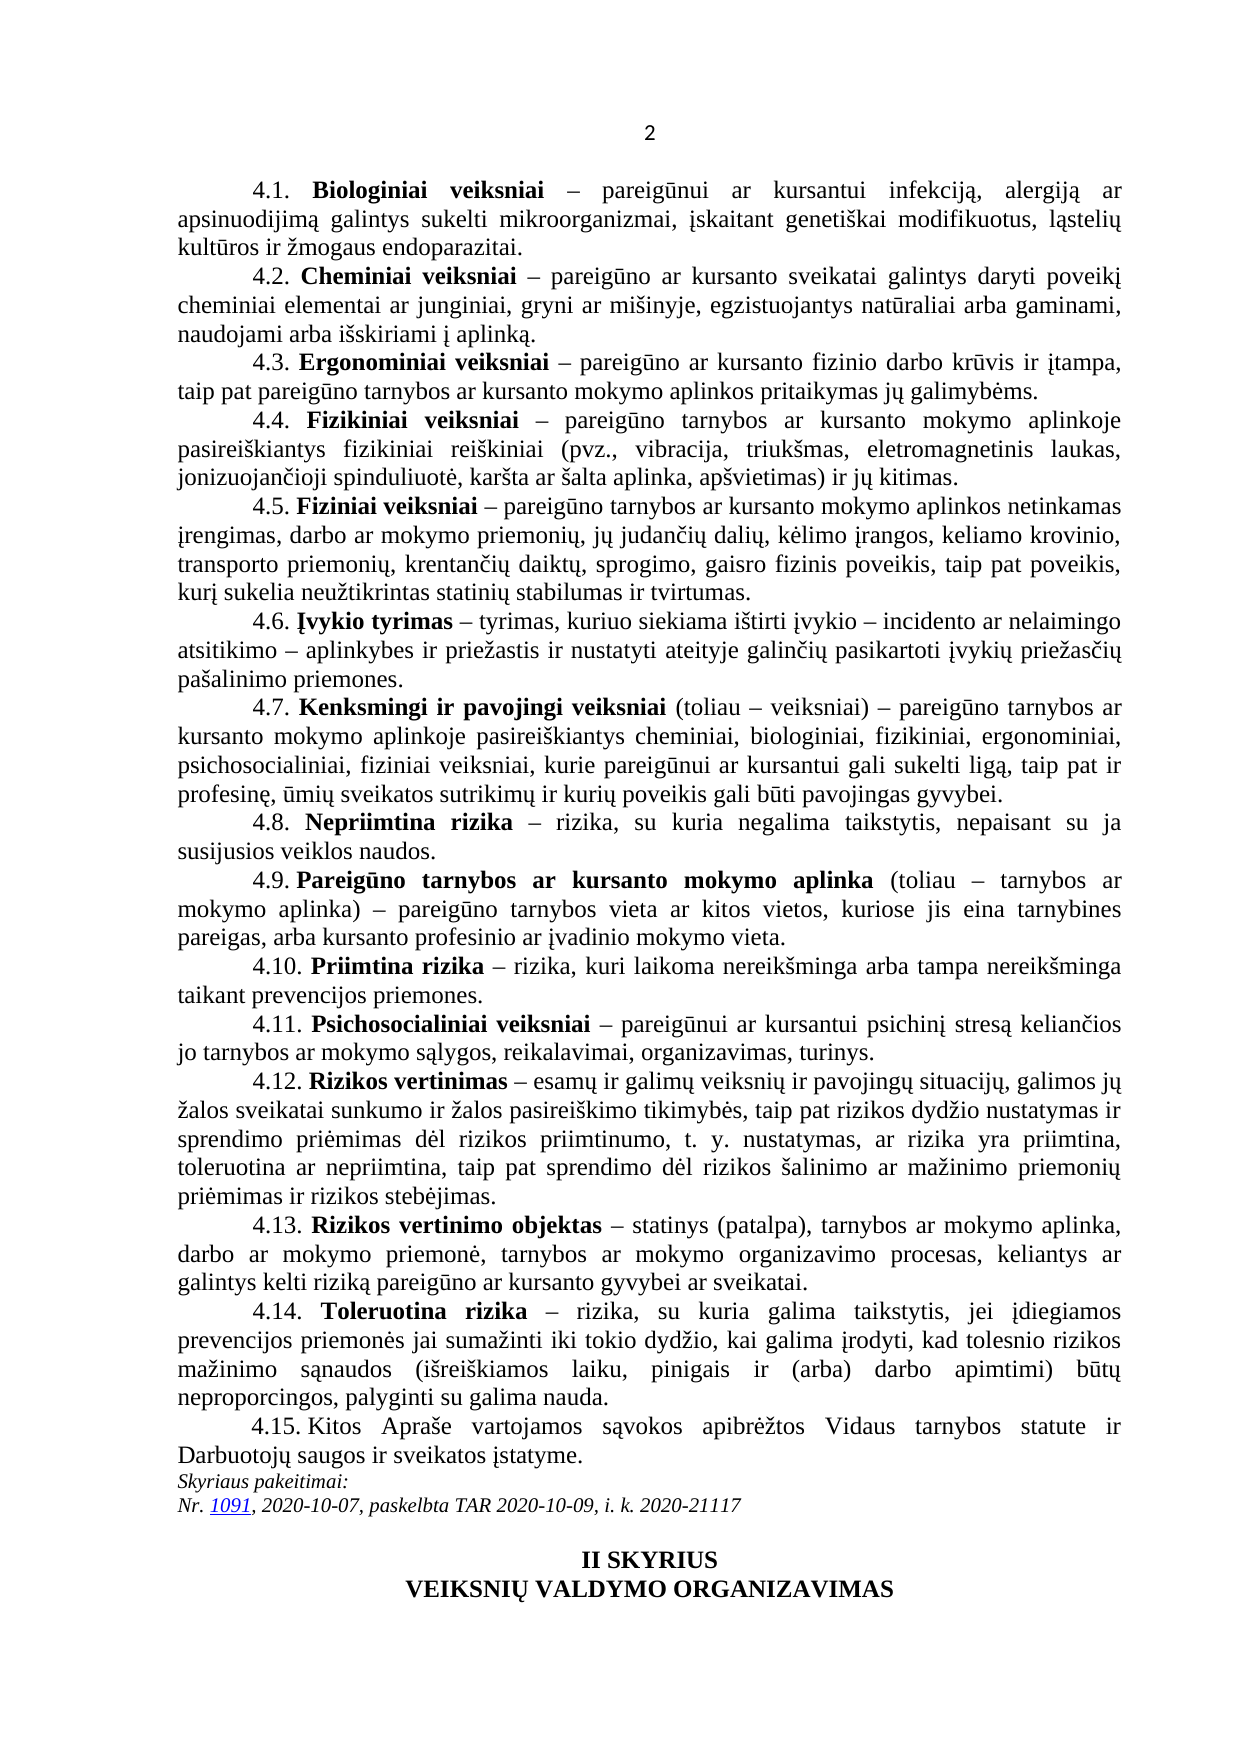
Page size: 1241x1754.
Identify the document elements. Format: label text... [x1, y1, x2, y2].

text VEIKSNIŲ VALDYMO ORGANIZAVIMAS [177, 1574, 1122, 1603]
text 4.10. Priimtina rizika – rizika, kuri laikoma nereikšminga arba tampa nereikšminga taikant prevencijos priemones. [177, 951, 1122, 1009]
text 4.12. Rizikos vertinimas – esamų ir galimų veiksnių ir pavojingų situacijų, galimos jų žalos sveikatai sunkumo ir žalos pasireiškimo tikimybės, taip pat rizikos dydžio nustatymas ir sprendimo priėmimas dėl rizikos priimtinumo, t. y. nustatymas, ar rizika yra priimtina, toleruotina ar nepriimtina, taip pat sprendimo dėl rizikos šalinimo ar mažinimo priemonių priėmimas ir rizikos stebėjimas. [177, 1066, 1122, 1210]
text 4.3. Ergonominiai veiksniai – pareigūno ar kursanto fizinio darbo krūvis ir įtampa, taip pat pareigūno tarnybos ar kursanto mokymo aplinkos pritaikymas jų galimybėms. [177, 347, 1122, 405]
text Skyriaus pakeitimai: [177, 1469, 1122, 1493]
text 4.15. Kitos Apraše vartojamos sąvokos apibrėžtos Vidaus tarnybos statute ir Darbuotojų saugos ir sveikatos įstatyme. [177, 1411, 1122, 1469]
text 4.11. Psichosocialiniai veiksniai – pareigūnui ar kursantui psichinį stresą keliančios jo tarnybos ar mokymo sąlygos, reikalavimai, organizavimas, turinys. [177, 1009, 1122, 1066]
text Nr. 1091, 2020-10-07, paskelbta TAR 2020-10-09, i. k. 2020-21117 [177, 1493, 1122, 1517]
text 4.13. Rizikos vertinimo objektas – statinys (patalpa), tarnybos ar mokymo aplinka, darbo ar mokymo priemonė, tarnybos ar mokymo organizavimo procesas, keliantys ar galintys kelti riziką pareigūno ar kursanto gyvybei ar sveikatai. [177, 1210, 1122, 1296]
text 4.6. Įvykio tyrimas – tyrimas, kuriuo siekiama ištirti įvykio – incidento ar nelaimingo atsitikimo – aplinkybes ir priežastis ir nustatyti ateityje galinčių pasikartoti įvykių priežasčių pašalinimo priemones. [177, 606, 1122, 692]
text 4.1. Biologiniai veiksniai – pareigūnui ar kursantui infekciją, alergiją ar apsinuodijimą galintys sukelti mikroorganizmai, įskaitant genetiškai modifikuotus, ląstelių kultūros ir žmogaus endoparazitai. [177, 175, 1122, 261]
text 4.4. Fizikiniai veiksniai – pareigūno tarnybos ar kursanto mokymo aplinkoje pasireiškiantys fizikiniai reiškiniai (pvz., vibracija, triukšmas, eletromagnetinis laukas, jonizuojančioji spinduliuotė, karšta ar šalta aplinka, apšvietimas) ir jų kitimas. [177, 405, 1122, 491]
text 4.7. Kenksmingi ir pavojingi veiksniai (toliau – veiksniai) – pareigūno tarnybos ar kursanto mokymo aplinkoje pasireiškiantys cheminiai, biologiniai, fizikiniai, ergonominiai, psichosocialiniai, fiziniai veiksniai, kurie pareigūnui ar kursantui gali sukelti ligą, taip pat ir profesinę, ūmių sveikatos sutrikimų ir kurių poveikis gali būti pavojingas gyvybei. [177, 692, 1122, 807]
text 4.8. Nepriimtina rizika – rizika, su kuria negalima taikstytis, nepaisant su ja susijusios veiklos naudos. [177, 807, 1122, 865]
text 4.5. Fiziniai veiksniai – pareigūno tarnybos ar kursanto mokymo aplinkos netinkamas įrengimas, darbo ar mokymo priemonių, jų judančių dalių, kėlimo įrangos, keliamo krovinio, transporto priemonių, krentančių daiktų, sprogimo, gaisro fizinis poveikis, taip pat poveikis, kurį sukelia neužtikrintas statinių stabilumas ir tvirtumas. [177, 491, 1122, 606]
text II SKYRIUS [177, 1546, 1122, 1574]
text 4.9. Pareigūno tarnybos ar kursanto mokymo aplinka (toliau – tarnybos ar mokymo aplinka) – pareigūno tarnybos vieta ar kitos vietos, kuriose jis eina tarnybines pareigas, arba kursanto profesinio ar įvadinio mokymo vieta. [177, 865, 1122, 951]
text 4.2. Cheminiai veiksniai – pareigūno ar kursanto sveikatai galintys daryti poveikį cheminiai elementai ar junginiai, gryni ar mišinyje, egzistuojantys natūraliai arba gaminami, naudojami arba išskiriami į aplinką. [177, 261, 1122, 347]
text 4.14. Toleruotina rizika – rizika, su kuria galima taikstytis, jei įdiegiamos prevencijos priemonės jai sumažinti iki tokio dydžio, kai galima įrodyti, kad tolesnio rizikos mažinimo sąnaudos (išreiškiamos laiku, pinigais ir (arba) darbo apimtimi) būtų neproporcingos, palyginti su galima nauda. [177, 1296, 1122, 1411]
